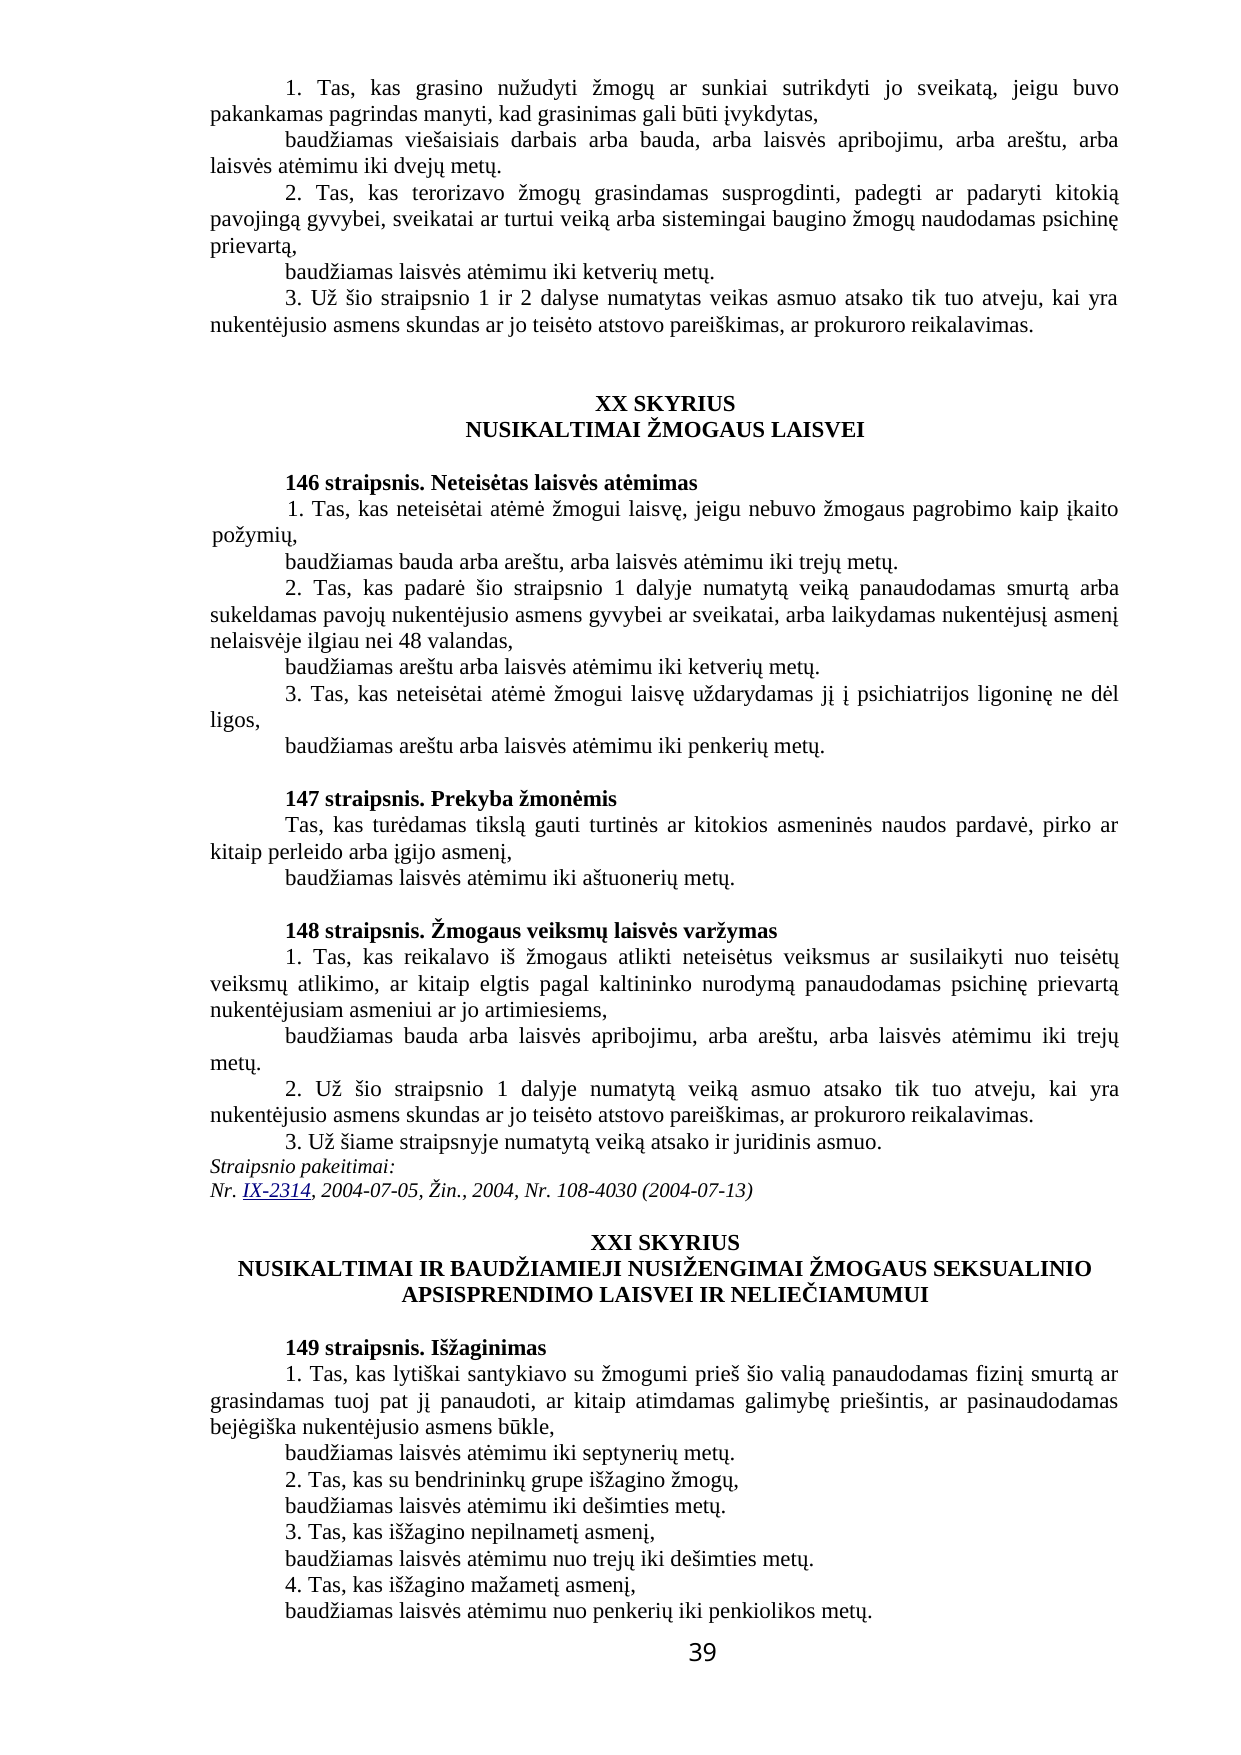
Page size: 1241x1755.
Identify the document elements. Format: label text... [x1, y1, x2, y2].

text 147 straipsnis. Prekyba žmonėmis [210, 785, 1120, 811]
text 4. Tas, kas išžagino mažametį asmenį, [210, 1571, 1120, 1597]
subtitle XXI SKYRIUS [210, 1228, 1120, 1255]
text 146 straipsnis. Neteisėtas laisvės atėmimas [210, 469, 1120, 495]
text 1. Tas, kas reikalavo iš žmogaus atlikti neteisėtus veiksmus ar susilaikyti nuo teisėtų veiksmų atlikimo, ar kitaip elgtis pagal kaltininko nurodymą panaudodamas psichinę prievartą nukentėjusiam asmeniui ar jo artimiesiems, [210, 943, 1120, 1022]
text 1. Tas, kas grasino nužudyti žmogų ar sunkiai sutrikdyti jo sveikatą, jeigu buvo pakankamas pagrindas manyti, kad grasinimas gali būti įvykdytas, [210, 73, 1120, 126]
text 2. Tas, kas terorizavo žmogų grasindamas susprogdinti, padegti ar padaryti kitokią pavojingą gyvybei, sveikatai ar turtui veiką arba sistemingai baugino žmogų naudodamas psichinę prievartą, [210, 179, 1120, 258]
text baudžiamas laisvės atėmimu iki ketverių metų. [210, 258, 1120, 284]
text 3. Už šiame straipsnyje numatytą veiką atsako ir juridinis asmuo. [210, 1128, 1120, 1154]
text baudžiamas bauda arba areštu, arba laisvės atėmimu iki trejų metų. [210, 548, 1120, 574]
text baudžiamas laisvės atėmimu nuo penkerių iki penkiolikos metų. [210, 1597, 1120, 1624]
text baudžiamas areštu arba laisvės atėmimu iki penkerių metų. [210, 732, 1120, 759]
text baudžiamas laisvės atėmimu nuo trejų iki dešimties metų. [210, 1545, 1120, 1571]
text 1. Tas, kas lytiškai santykiavo su žmogumi prieš šio valią panaudodamas fizinį smurtą ar grasindamas tuoj pat jį panaudoti, ar kitaip atimdamas galimybę priešintis, ar pasinaudodamas bejėgiška nukentėjusio asmens būkle, [210, 1360, 1120, 1439]
text baudžiamas areštu arba laisvės atėmimu iki ketverių metų. [210, 653, 1120, 680]
text Nusikaltimai žmogaus laisvEI [210, 416, 1120, 442]
text XX skyrius [210, 390, 1120, 416]
text Tas, kas turėdamas tikslą gauti turtinės ar kitokios asmeninės naudos pardavė, pirko ar kitaip perleido arba įgijo asmenį, [210, 811, 1120, 864]
text NUSIKALTIMAI IR BAUDŽIAMIEJI NUSIŽENGIMAI ŽMOGAUS SEKSUALINIO APSISPRENDIMO LAISVEI IR NELIEČIAMUMUI [210, 1255, 1120, 1308]
text 1. Tas, kas neteisėtai atėmė žmogui laisvę, jeigu nebuvo žmogaus pagrobimo kaip įkaito požymių, [212, 495, 1120, 548]
text Straipsnio pakeitimai: [210, 1154, 1120, 1178]
text baudžiamas bauda arba laisvės apribojimu, arba areštu, arba laisvės atėmimu iki trejų metų. [210, 1022, 1120, 1075]
text 149 straipsnis. Išžaginimas [210, 1334, 1120, 1360]
text 3. Už šio straipsnio 1 ir 2 dalyse numatytas veikas asmuo atsako tik tuo atveju, kai yra nukentėjusio asmens skundas ar jo teisėto atstovo pareiškimas, ar prokuroro reikalavimas. [210, 284, 1120, 337]
text 3. Tas, kas neteisėtai atėmė žmogui laisvę uždarydamas jį į psichiatrijos ligoninę ne dėl ligos, [210, 680, 1120, 732]
text Nr. IX-2314, 2004-07-05, Žin., 2004, Nr. 108-4030 (2004-07-13) [210, 1178, 1120, 1202]
text baudžiamas laisvės atėmimu iki septynerių metų. [210, 1439, 1120, 1466]
text baudžiamas laisvės atėmimu iki aštuonerių metų. [210, 864, 1120, 891]
text 3. Tas, kas išžagino nepilnametį asmenį, [210, 1518, 1120, 1545]
text baudžiamas laisvės atėmimu iki dešimties metų. [210, 1492, 1120, 1518]
text 2. Tas, kas padarė šio straipsnio 1 dalyje numatytą veiką panaudodamas smurtą arba sukeldamas pavojų nukentėjusio asmens gyvybei ar sveikatai, arba laikydamas nukentėjusį asmenį nelaisvėje ilgiau nei 48 valandas, [210, 574, 1120, 653]
text 2. Už šio straipsnio 1 dalyje numatytą veiką asmuo atsako tik tuo atveju, kai yra nukentėjusio asmens skundas ar jo teisėto atstovo pareiškimas, ar prokuroro reikalavimas. [210, 1075, 1120, 1128]
text 148 straipsnis. Žmogaus veiksmų laisvės varžymas [210, 917, 1120, 943]
text 2. Tas, kas su bendrininkų grupe išžagino žmogų, [210, 1466, 1120, 1492]
text baudžiamas viešaisiais darbais arba bauda, arba laisvės apribojimu, arba areštu, arba laisvės atėmimu iki dvejų metų. [210, 126, 1120, 179]
